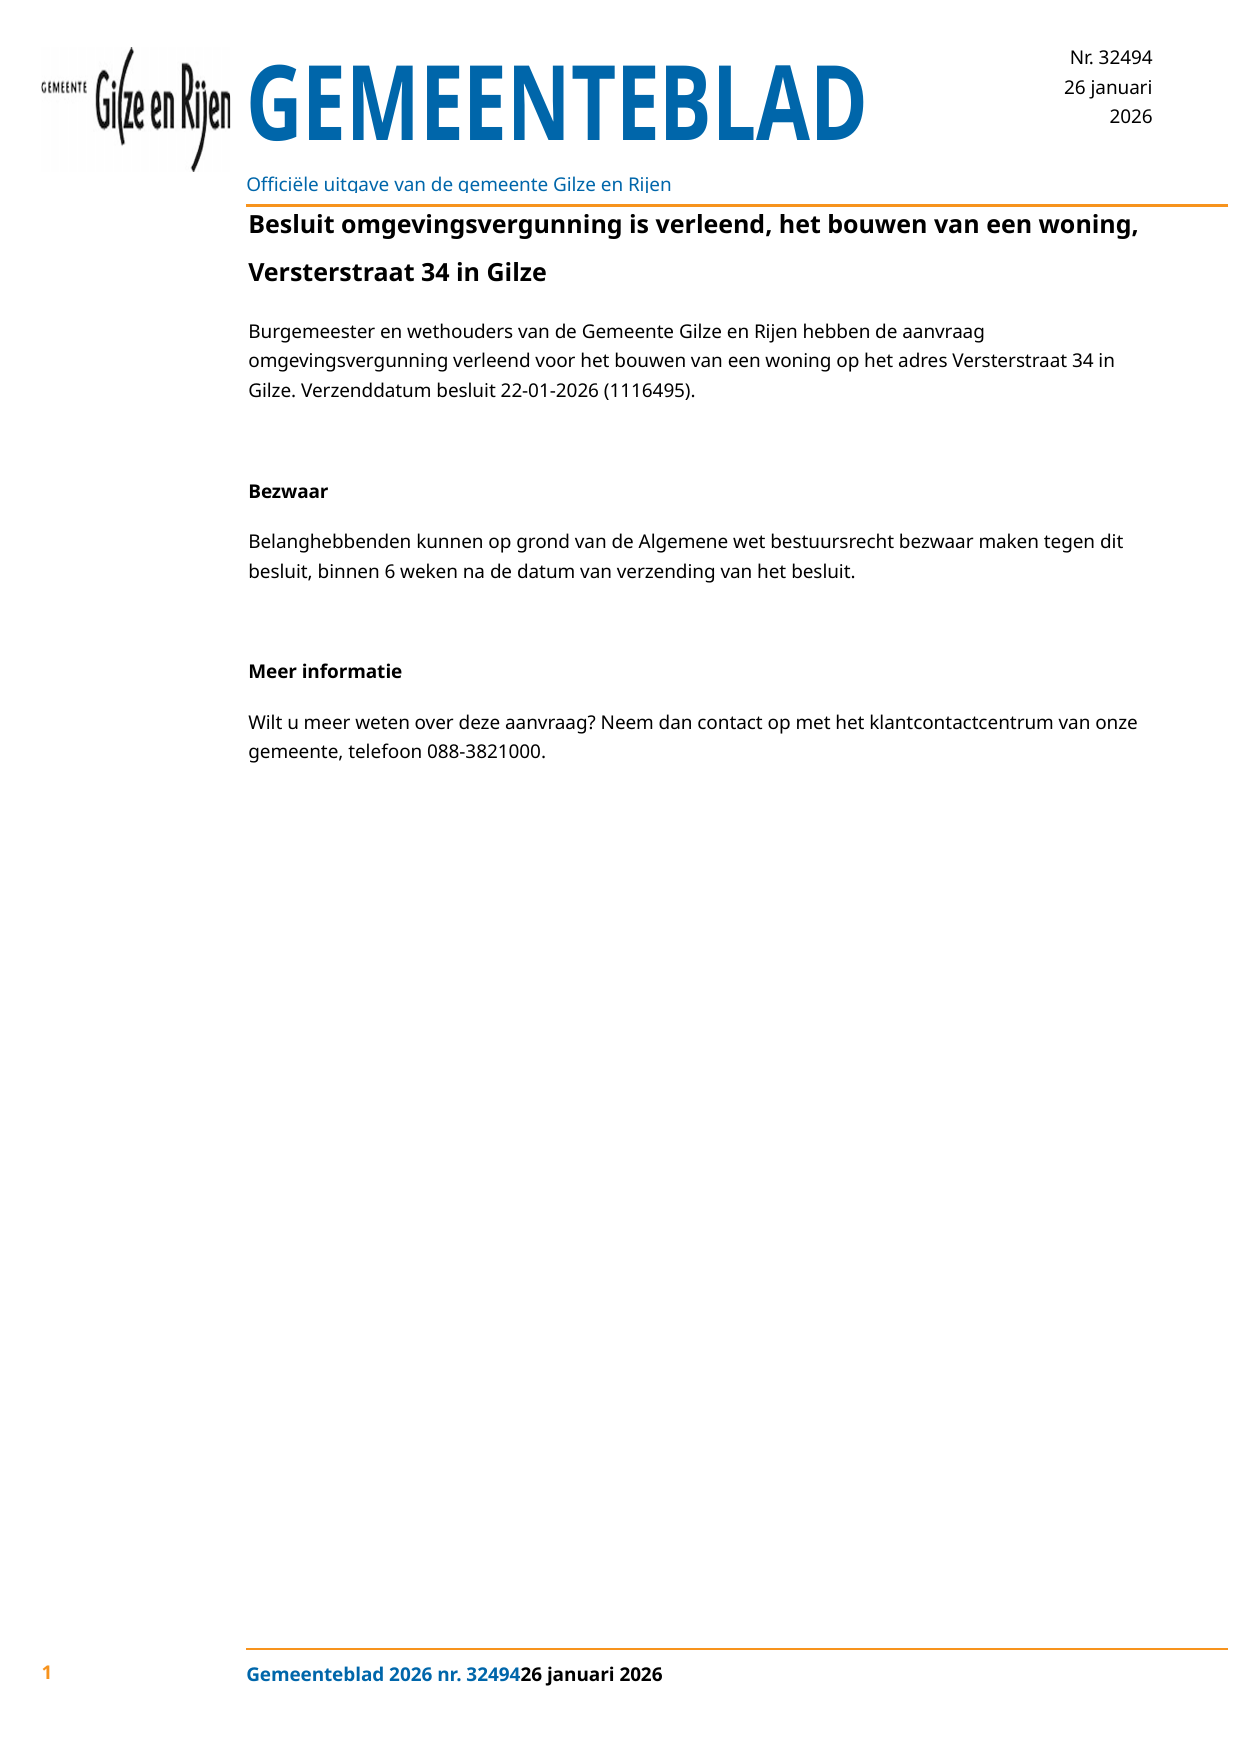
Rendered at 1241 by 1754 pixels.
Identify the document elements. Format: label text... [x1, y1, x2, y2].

text Burgemeester en wethouders van de Gemeente Gilze en Rijen hebben de aanvraag omgevingsvergunning verleend voor het bouwen van een woning op het adres Versterstraat 34 in Gilze. Verzenddatum besluit 22-01-2026 (1116495). [248, 318, 1152, 403]
text Bezwaar [248, 478, 1152, 504]
text Belanghebbenden kunnen op grond van de Algemene wet bestuursrecht bezwaar maken tegen dit besluit, binnen 6 weken na de datum van verzending van het besluit. [248, 528, 1152, 584]
text Meer informatie [248, 659, 1152, 684]
picture [41, 47, 231, 172]
text Wilt u meer weten over deze aanvraag? Neem dan contact op met het klantcontactcentrum van onze gemeente, telefoon 088-3821000. [248, 709, 1152, 764]
text Besluit omgevingsvergunning is verleend, het bouwen van een woning, Versterstraat 34 in Gilze [248, 207, 1152, 288]
